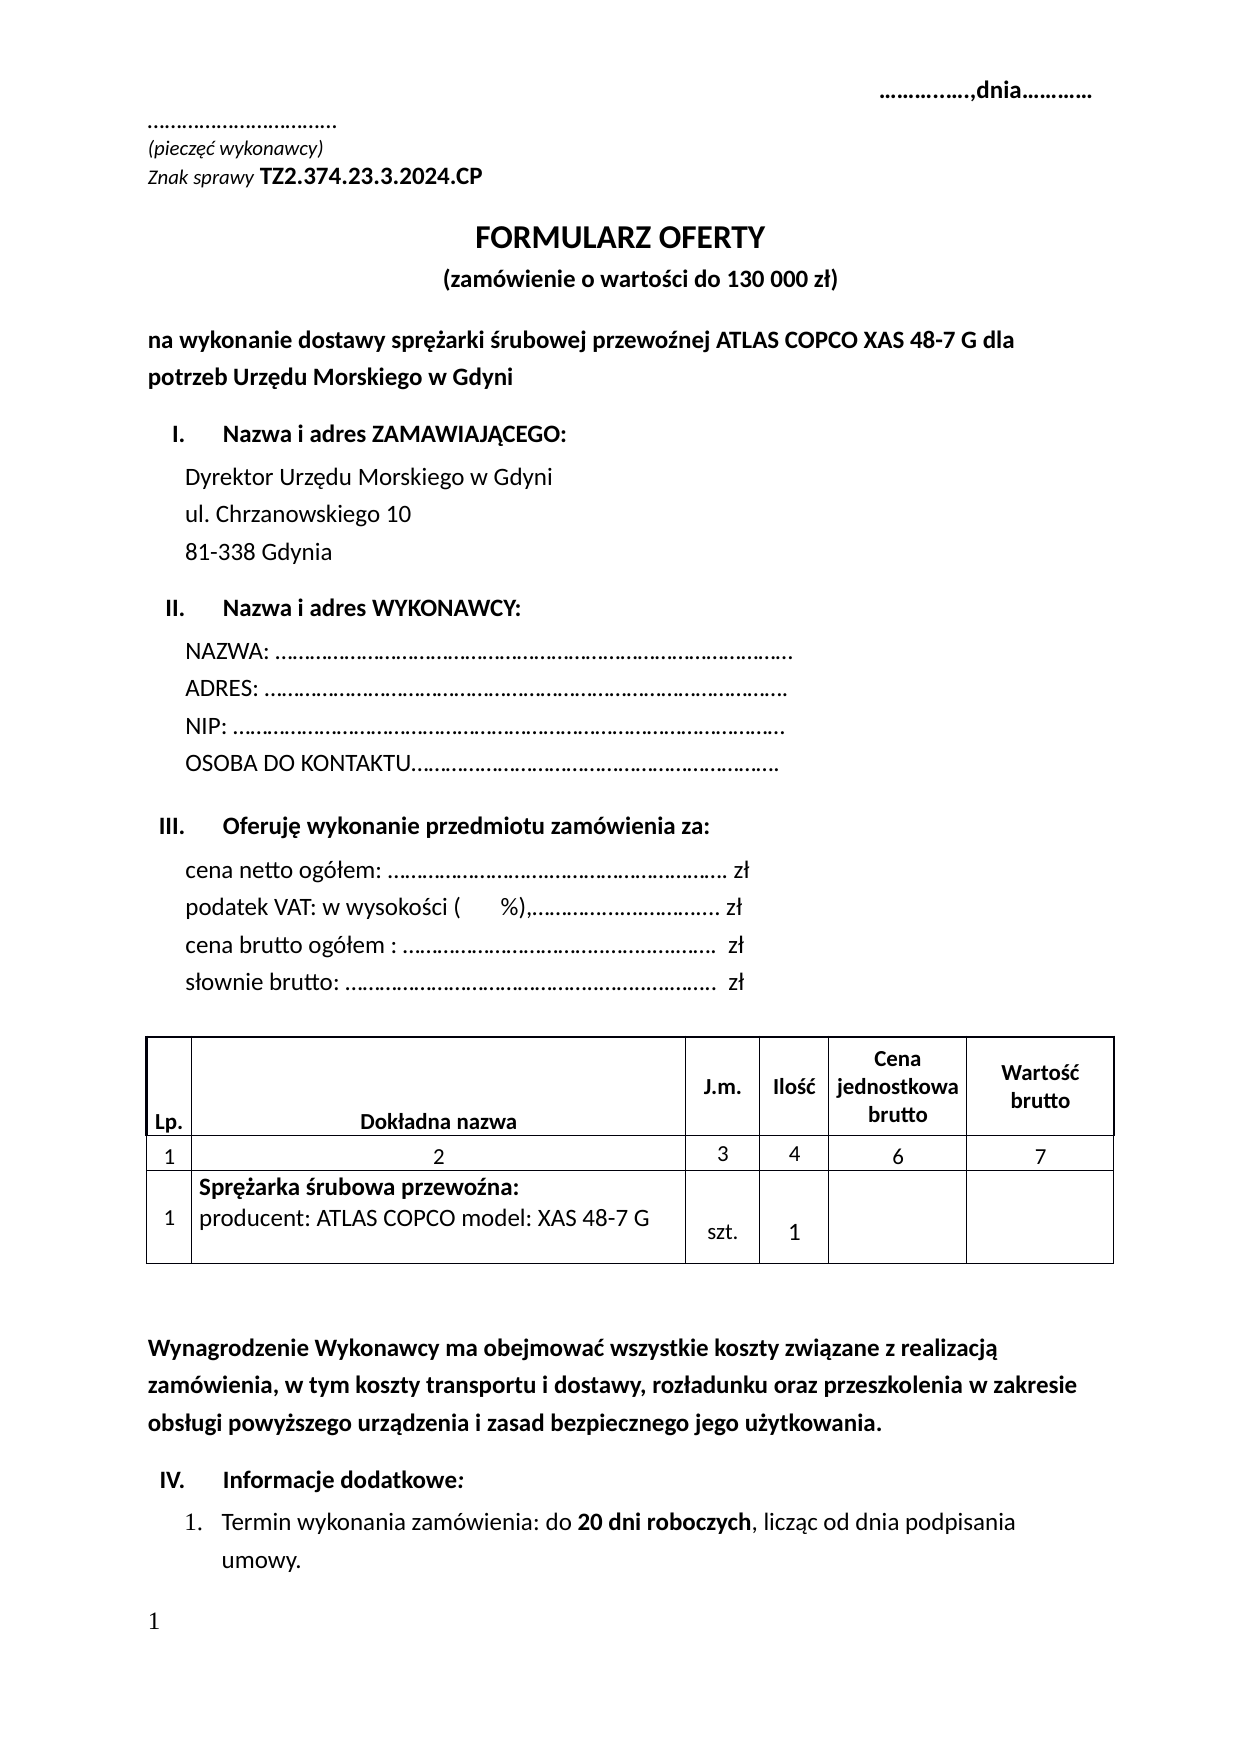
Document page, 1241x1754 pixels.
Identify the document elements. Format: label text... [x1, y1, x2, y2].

table_cell 2 [192, 1136, 685, 1170]
text ………..….,dnia………… [148, 74, 1093, 104]
list Informacje dodatkowe: [185, 1464, 1093, 1494]
table_header Lp. [148, 1038, 191, 1135]
text (zamówienie o wartości do 130 000 zł) [369, 263, 1093, 293]
list Termin wykonania zamówienia: do 20 dni roboczych, licząc od dnia podpisania umowy. [184, 1501, 1093, 1576]
text Wynagrodzenie Wykonawcy ma obejmować wszystkie koszty związane z realizacją zamówienia, w tym koszty transportu i dostawy, rozładunku oraz przeszkolenia w zakresie obsługi powyższego urządzenia i zasad bezpiecznego jego użytkowania. [148, 1326, 1093, 1439]
table_cell 3 [686, 1136, 759, 1170]
text 81-338 Gdynia [185, 530, 1093, 567]
text (pieczęć wykonawcy) [148, 135, 1093, 160]
text ADRES: ………………………………………………………………………………. [185, 667, 1093, 704]
table_header Dokładna nazwa [192, 1038, 685, 1135]
table_cell 4 [760, 1136, 828, 1170]
text cena netto ogółem: ……………………….…………………………. zł [185, 848, 1093, 886]
text podatek VAT: w wysokości ( %),…………...….……….... zł [185, 886, 1093, 923]
list Nazwa i adres WYKONAWCY: [185, 592, 1093, 623]
text OSOBA DO KONTAKTU………………………………………………………. [185, 742, 1093, 779]
list Oferuję wykonanie przedmiotu zamówienia za: [185, 804, 1093, 842]
table_cell szt. [686, 1171, 759, 1263]
text …………………………… [148, 104, 1093, 135]
text Dyrektor Urzędu Morskiego w Gdyni [185, 455, 1093, 492]
table_cell [829, 1171, 966, 1263]
table_header Cena jednostkowa brutto [829, 1038, 966, 1135]
table_cell 1 [760, 1171, 828, 1263]
subtitle FORMULARZ OFERTY [148, 216, 1093, 256]
list Nazwa i adres ZAMAWIAJĄCEGO: [185, 418, 1093, 449]
table_cell 6 [829, 1136, 966, 1170]
table_header Ilość [760, 1038, 828, 1135]
text słownie brutto: ……………………………………..……..….…….. zł [185, 961, 1093, 998]
table_cell Sprężarka śrubowa przewoźna: producent: ATLAS COPCO model: XAS 48-7 G [192, 1171, 685, 1263]
text ul. Chrzanowskiego 10 [185, 492, 1093, 530]
text NAZWA: ……………………………………………………………………………… [185, 629, 1093, 667]
text NIP: …………………………………………………………………………………… [185, 704, 1093, 742]
table_cell 1 [147, 1171, 191, 1263]
table_header Wartość brutto [967, 1038, 1113, 1135]
table_cell 7 [967, 1136, 1113, 1170]
text cena brutto ogółem : ……………………………..……..….……. zł [185, 923, 1093, 961]
text na wykonanie dostawy sprężarki śrubowej przewoźnej ATLAS COPCO XAS 48-7 G dla potrzeb Urzędu Morskiego w Gdyni [148, 318, 1093, 393]
text Znak sprawy TZ2.374.23.3.2024.CP [148, 160, 1093, 191]
table_cell [967, 1171, 1113, 1263]
table_header J.m. [686, 1038, 759, 1135]
table_cell 1 [147, 1136, 191, 1170]
